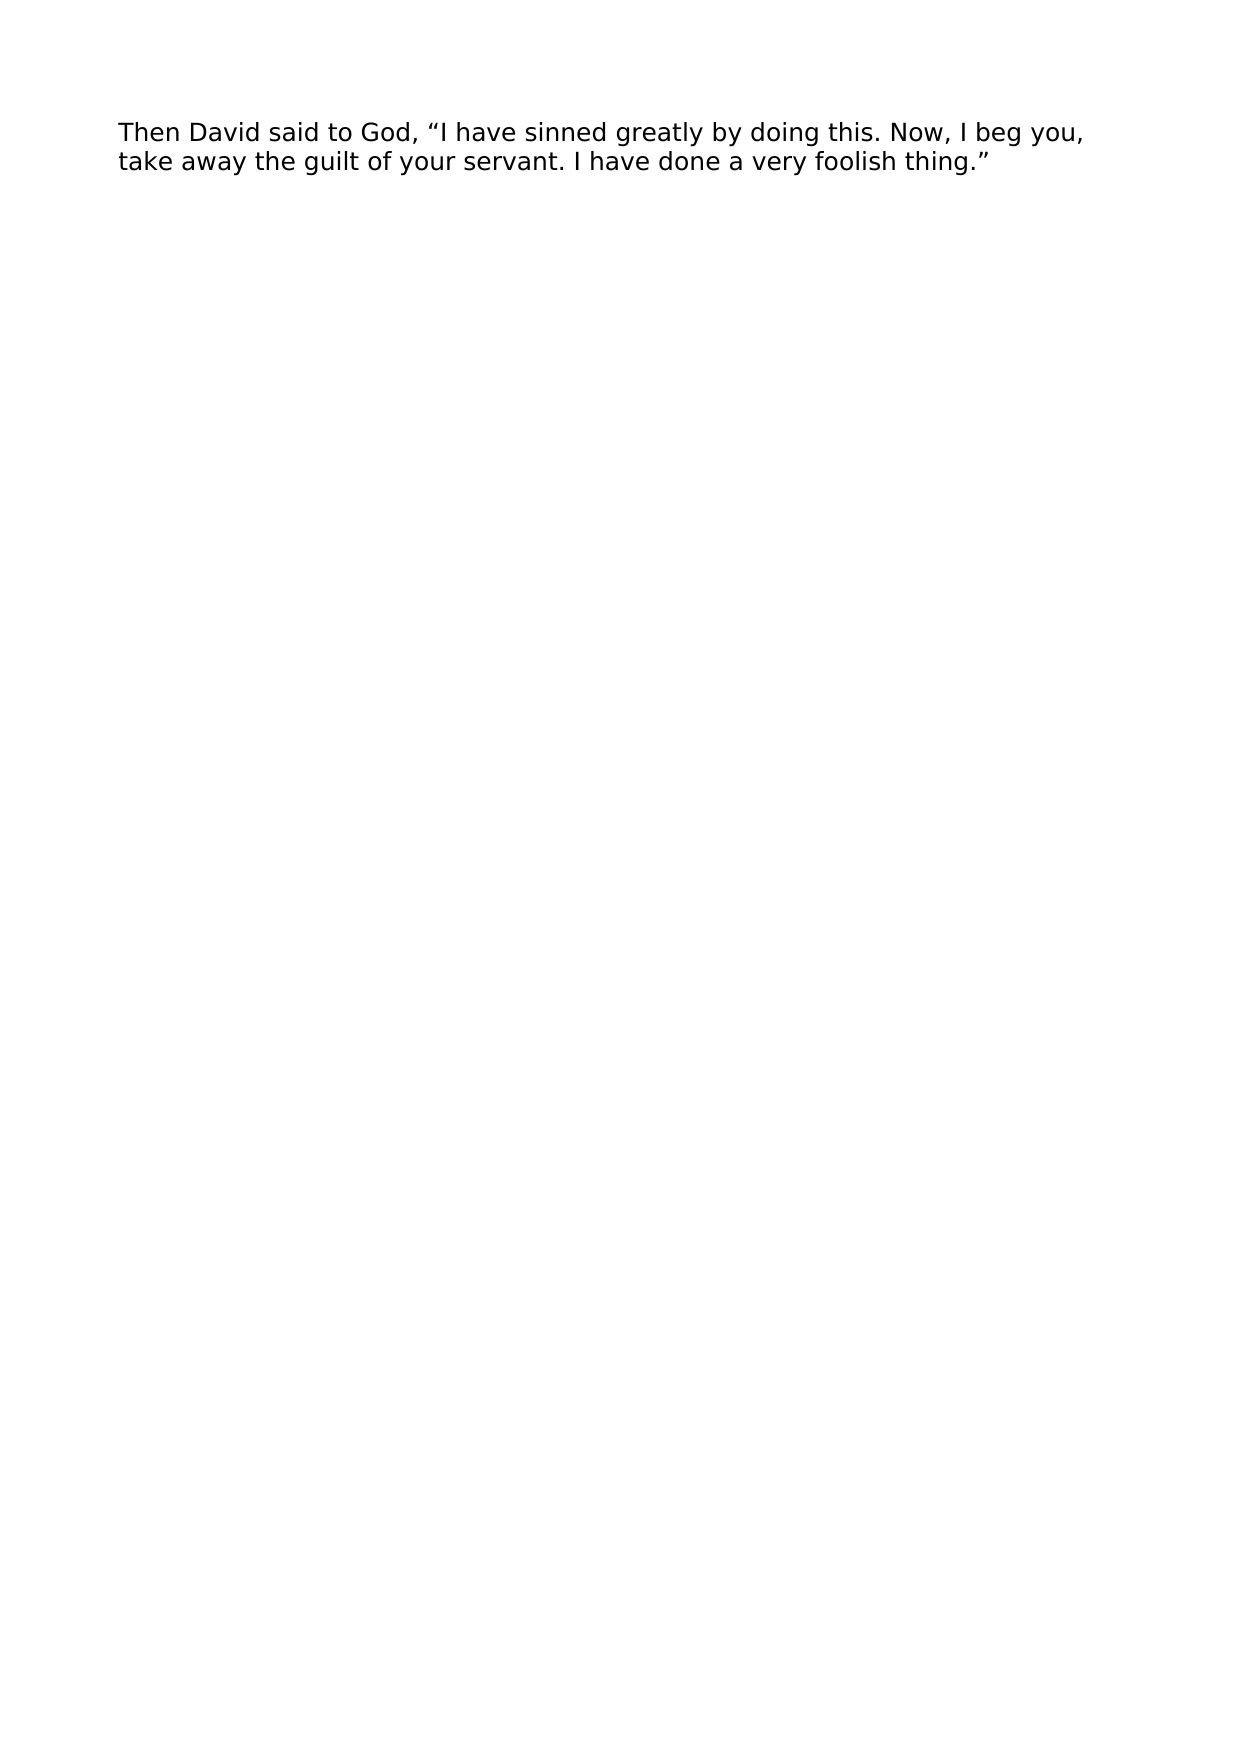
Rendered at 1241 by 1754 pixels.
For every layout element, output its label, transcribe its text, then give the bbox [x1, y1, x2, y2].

text Then David said to God, “I have sinned greatly by doing this. Now, I beg you, take away the guilt of your servant. I have done a very foolish thing.” [118, 118, 1122, 176]
